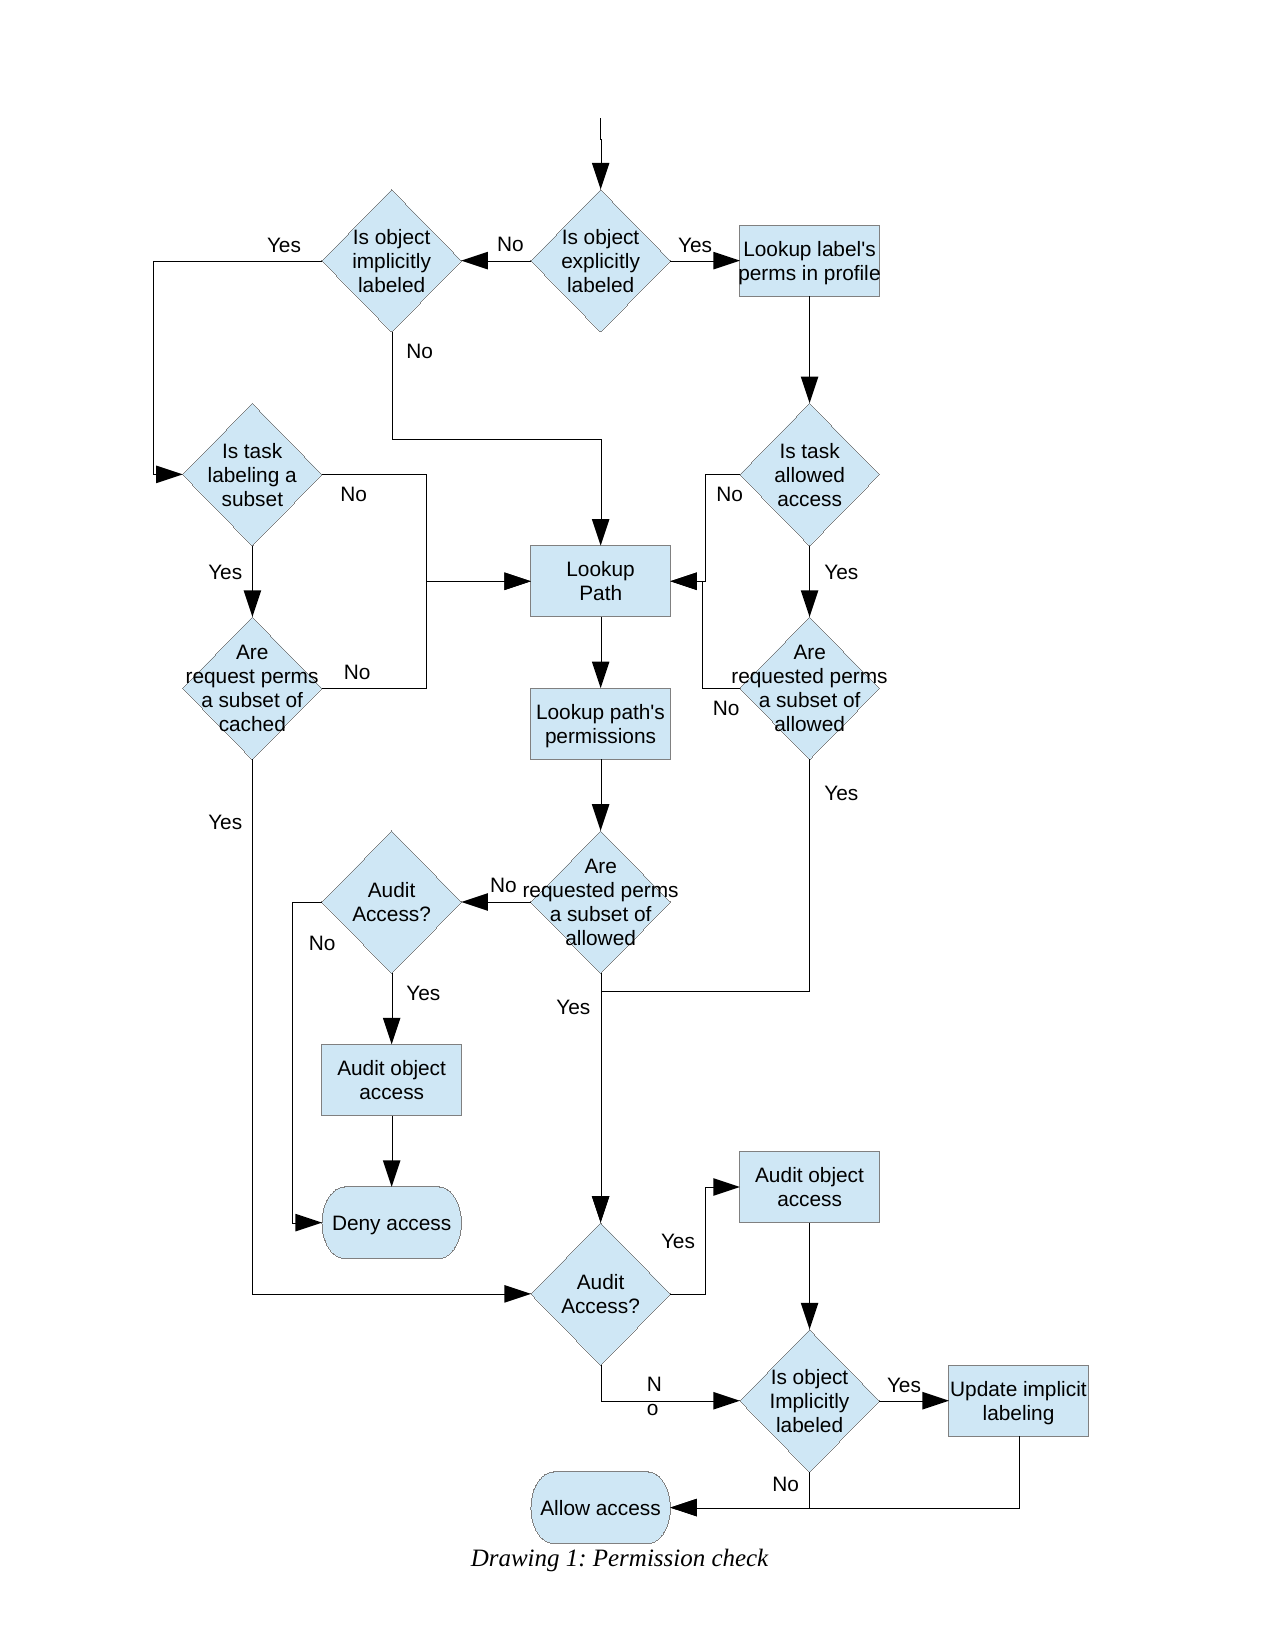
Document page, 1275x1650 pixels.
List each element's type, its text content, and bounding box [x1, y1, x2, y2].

text Drawing 1: Permission check [118, 131, 1123, 1572]
